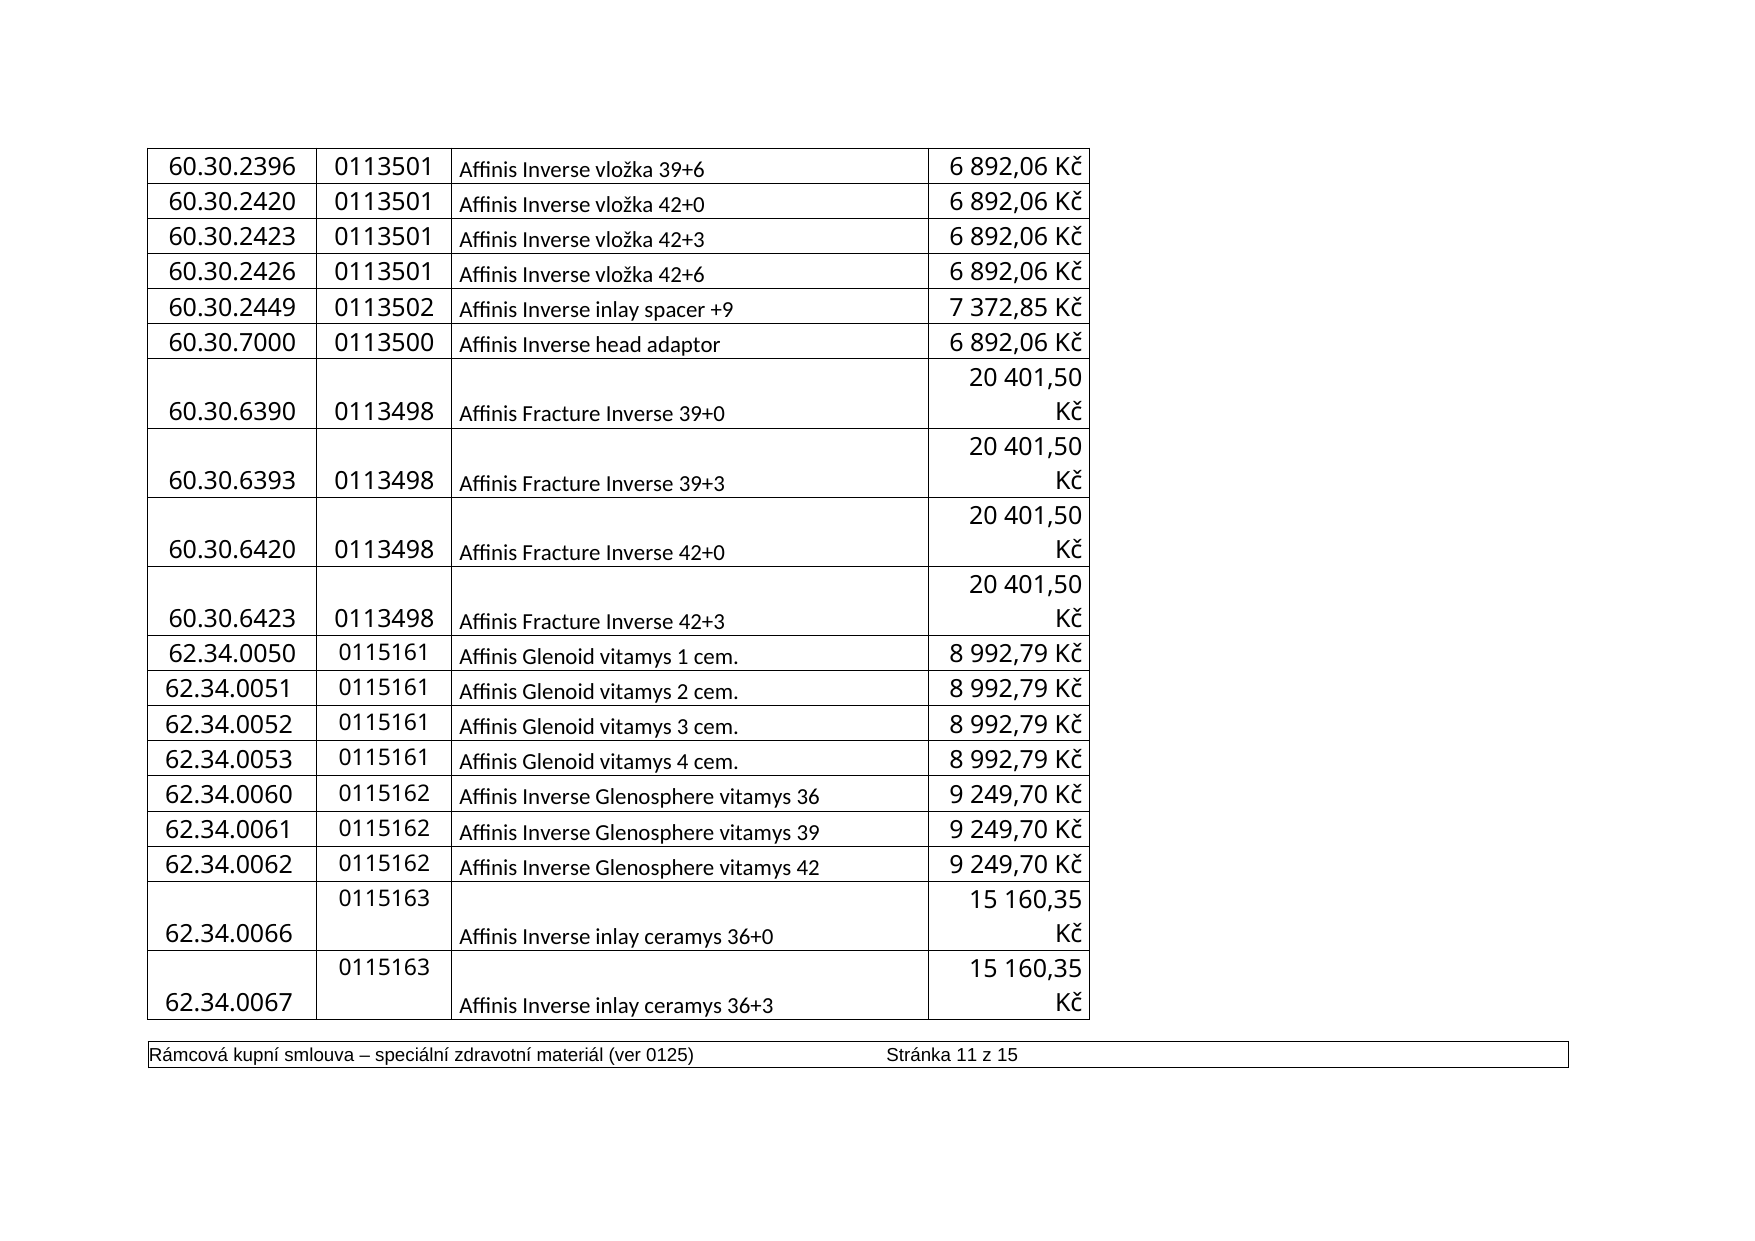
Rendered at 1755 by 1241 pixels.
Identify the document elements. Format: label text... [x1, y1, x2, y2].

table_cell 0115161 [317, 671, 451, 705]
table_cell 15 160,35 Kč [929, 882, 1089, 950]
table_cell 8 992,79 Kč [929, 706, 1089, 740]
table_cell 62.34.0050 [148, 636, 316, 670]
table_cell Affinis Glenoid vitamys 1 cem. [452, 636, 928, 670]
table_cell 0113498 [317, 498, 451, 566]
table_cell 6 892,06 Kč [929, 219, 1089, 253]
table_cell 0113501 [317, 219, 451, 253]
table_cell Affinis Fracture Inverse 42+0 [452, 498, 928, 566]
table_cell Affinis Glenoid vitamys 4 cem. [452, 741, 928, 775]
table_cell Affinis Inverse inlay spacer +9 [452, 289, 928, 323]
table_cell 60.30.7000 [148, 324, 316, 358]
table_cell 0113502 [317, 289, 451, 323]
table_cell 0113501 [317, 149, 451, 183]
table_cell 6 892,06 Kč [929, 254, 1089, 288]
table_cell Affinis Inverse vložka 42+3 [452, 219, 928, 253]
table_cell 9 249,70 Kč [929, 776, 1089, 811]
table_cell 0115163 [317, 951, 451, 1019]
table_cell 0113501 [317, 184, 451, 218]
table_cell 0113500 [317, 324, 451, 358]
table_cell 0115162 [317, 776, 451, 811]
table_cell Affinis Fracture Inverse 42+3 [452, 567, 928, 635]
table_cell 60.30.2420 [148, 184, 316, 218]
table_cell 0115161 [317, 741, 451, 775]
table_cell 6 892,06 Kč [929, 324, 1089, 358]
table_cell 0113501 [317, 254, 451, 288]
table_cell 8 992,79 Kč [929, 636, 1089, 670]
table_cell 0113498 [317, 359, 451, 427]
table_cell 60.30.2426 [148, 254, 316, 288]
table_cell 62.34.0052 [148, 706, 316, 740]
table_cell 6 892,06 Kč [929, 184, 1089, 218]
table_cell Affinis Inverse vložka 39+6 [452, 149, 928, 183]
table_cell 0115161 [317, 706, 451, 740]
table_cell 20 401,50 Kč [929, 498, 1089, 566]
table_cell 15 160,35 Kč [929, 951, 1089, 1019]
table_cell 0115162 [317, 812, 451, 846]
table_cell 6 892,06 Kč [929, 149, 1089, 183]
table_cell 0115162 [317, 847, 451, 881]
table_cell Affinis Glenoid vitamys 3 cem. [452, 706, 928, 740]
table_cell Affinis Inverse vložka 42+0 [452, 184, 928, 218]
table_cell 8 992,79 Kč [929, 671, 1089, 705]
table_cell Affinis Inverse Glenosphere vitamys 42 [452, 847, 928, 881]
table_cell 60.30.6420 [148, 498, 316, 566]
table_cell 9 249,70 Kč [929, 812, 1089, 846]
table_cell 60.30.6423 [148, 567, 316, 635]
table_cell Affinis Inverse head adaptor [452, 324, 928, 358]
table_cell 60.30.6390 [148, 359, 316, 427]
table_cell Affinis Fracture Inverse 39+3 [452, 429, 928, 497]
table_cell 60.30.2396 [148, 149, 316, 183]
table_cell 62.34.0060 [148, 776, 316, 811]
table_cell 60.30.2449 [148, 289, 316, 323]
table_cell 60.30.6393 [148, 429, 316, 497]
table_cell 20 401,50 Kč [929, 359, 1089, 427]
table_cell 7 372,85 Kč [929, 289, 1089, 323]
table_cell Affinis Inverse inlay ceramys 36+0 [452, 882, 928, 950]
table_cell 20 401,50 Kč [929, 429, 1089, 497]
table_cell 62.34.0053 [148, 741, 316, 775]
table_cell 0115163 [317, 882, 451, 950]
table_cell 62.34.0062 [148, 847, 316, 881]
table_cell Affinis Fracture Inverse 39+0 [452, 359, 928, 427]
table_cell Affinis Inverse Glenosphere vitamys 39 [452, 812, 928, 846]
table_cell 62.34.0067 [148, 951, 316, 1019]
table_cell Affinis Inverse Glenosphere vitamys 36 [452, 776, 928, 811]
table_cell 9 249,70 Kč [929, 847, 1089, 881]
table_cell 20 401,50 Kč [929, 567, 1089, 635]
table_cell 0113498 [317, 567, 451, 635]
table_cell 60.30.2423 [148, 219, 316, 253]
table_cell 0113498 [317, 429, 451, 497]
table_cell Affinis Inverse vložka 42+6 [452, 254, 928, 288]
table_cell 62.34.0051 [148, 671, 316, 705]
table_cell 0115161 [317, 636, 451, 670]
table_cell Affinis Inverse inlay ceramys 36+3 [452, 951, 928, 1019]
table_cell 62.34.0061 [148, 812, 316, 846]
table_cell 62.34.0066 [148, 882, 316, 950]
table_cell Affinis Glenoid vitamys 2 cem. [452, 671, 928, 705]
table_cell 8 992,79 Kč [929, 741, 1089, 775]
